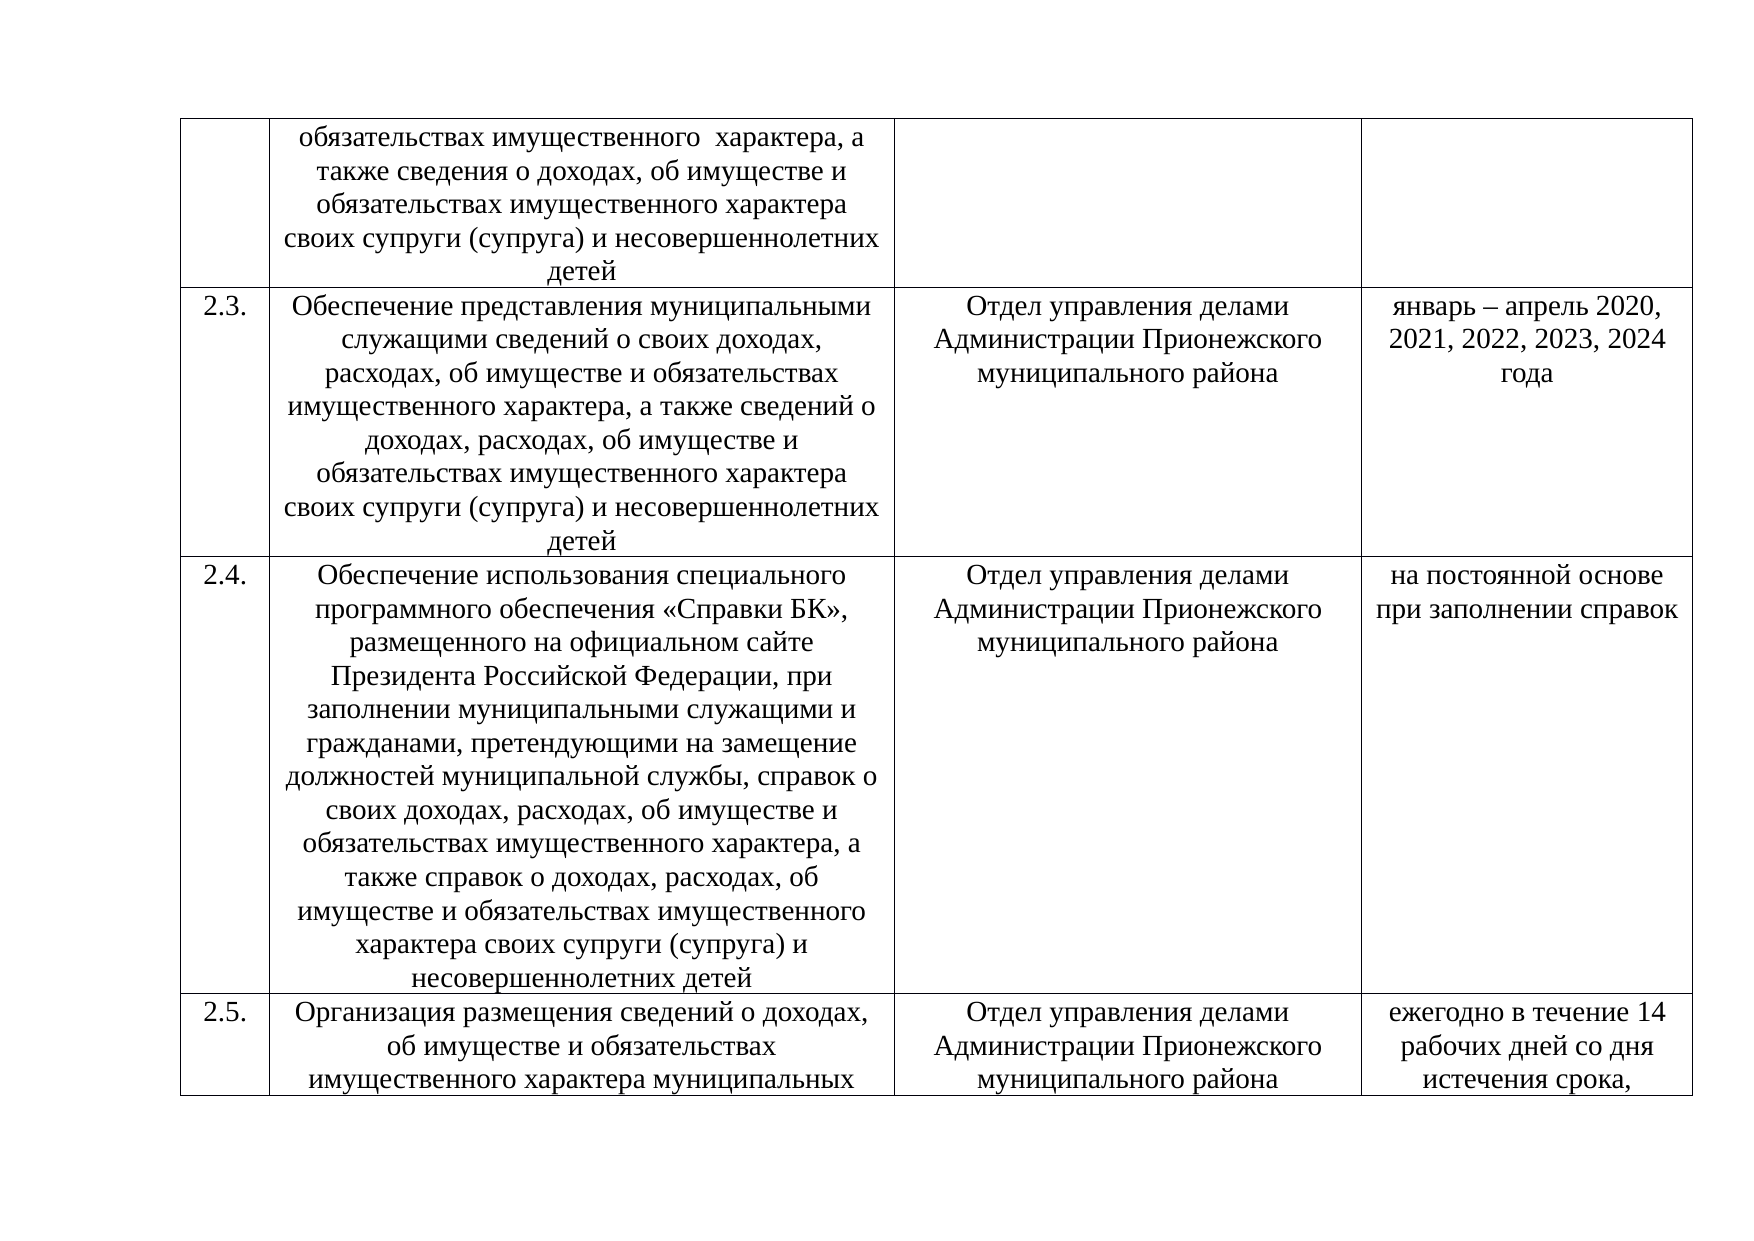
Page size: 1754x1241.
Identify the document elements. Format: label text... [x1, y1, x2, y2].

table_cell Отдел управления делами Администрации Прионежского муниципального района [895, 994, 1361, 1095]
table_cell Организация размещения сведений о доходах, об имуществе и обязательствах имущественного характера муниципальных [270, 994, 894, 1095]
table_cell Обеспечение представления муниципальными служащими сведений о своих доходах, расходах, об имуществе и обязательствах имущественного характера, а также сведений о доходах, расходах, об имуществе и обязательствах имущественного характера своих супруги (супруга) и несовершеннолетних детей [270, 288, 894, 556]
table_cell Обеспечение использования специального программного обеспечения «Справки БК», размещенного на официальном сайте Президента Российской Федерации, при заполнении муниципальными служащими и гражданами, претендующими на замещение должностей муниципальной службы, справок о своих доходах, расходах, об имуществе и обязательствах имущественного характера, а также справок о доходах, расходах, об имуществе и обязательствах имущественного характера своих супруги (супруга) и несовершеннолетних детей [270, 557, 894, 993]
table_cell 2.5. [181, 994, 269, 1095]
table_cell на постоянной основе при заполнении справок [1362, 557, 1692, 993]
table_cell [181, 119, 269, 287]
table_cell Отдел управления делами Администрации Прионежского муниципального района [895, 288, 1361, 556]
table_cell 2.4. [181, 557, 269, 993]
table_cell 2.3. [181, 288, 269, 556]
table_cell ежегодно в течение 14 рабочих дней со дня истечения срока, [1362, 994, 1692, 1095]
table_cell обязательствах имущественного характера, а также сведения о доходах, об имуществе и обязательствах имущественного характера своих супруги (супруга) и несовершеннолетних детей [270, 119, 894, 287]
table_cell январь – апрель 2020, 2021, 2022, 2023, 2024 года [1362, 288, 1692, 556]
table_cell [1362, 119, 1692, 287]
table_cell Отдел управления делами Администрации Прионежского муниципального района [895, 557, 1361, 993]
table_cell [895, 119, 1361, 287]
